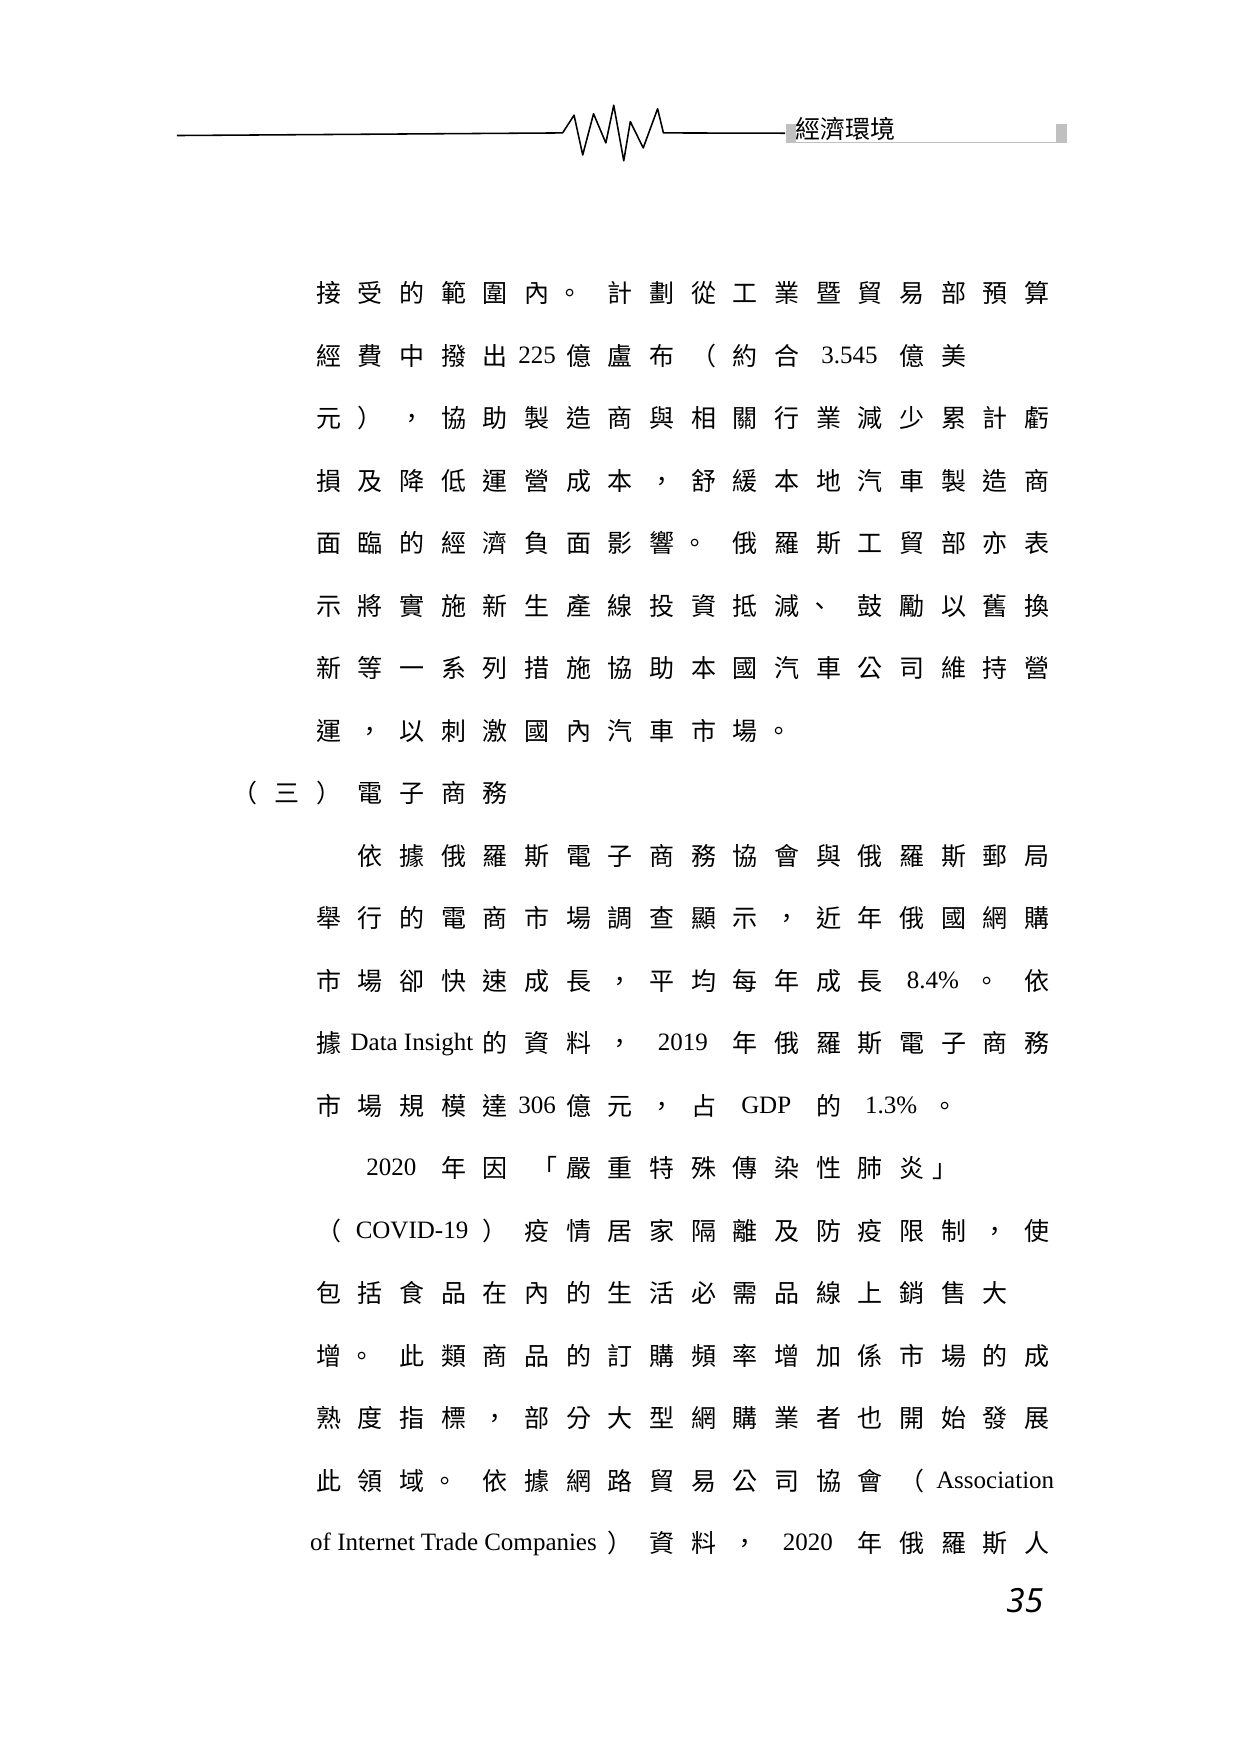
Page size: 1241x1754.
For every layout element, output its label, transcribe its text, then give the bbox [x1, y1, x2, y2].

text 接受的範圍內。計劃從工業暨貿易部預算經費中撥出225億盧布（約合3.545億美元），協助製造商與相關行業減少累計虧損及降低運營成本，舒緩本地汽車製造商面臨的經濟負面影響。俄羅斯工貿部亦表示將實施新生產線投資抵減、鼓勵以舊換新等一系列措施協助本國汽車公司維持營運，以刺激國內汽車市場。 [281, 250, 1058, 750]
text 2020年因「嚴重特殊傳染性肺炎」（COVID-19）疫情居家隔離及防疫限制，使包括食品在內的生活必需品線上銷售大增。此類商品的訂購頻率增加係市場的成熟度指標，部分大型網購業者也開始發展此領域。依據網路貿易公司協會（Association of Internet Trade Companies）資料，2020年俄羅斯人 [281, 1125, 1058, 1563]
text （三）電子商務 [207, 750, 1058, 813]
text 依據俄羅斯電子商務協會與俄羅斯郵局舉行的電商市場調查顯示，近年俄國網購市場卻快速成長，平均每年成長8.4%。依據Data Insight的資料，2019年俄羅斯電子商務市場規模達306億元，占GDP的1.3%。 [281, 813, 1058, 1125]
